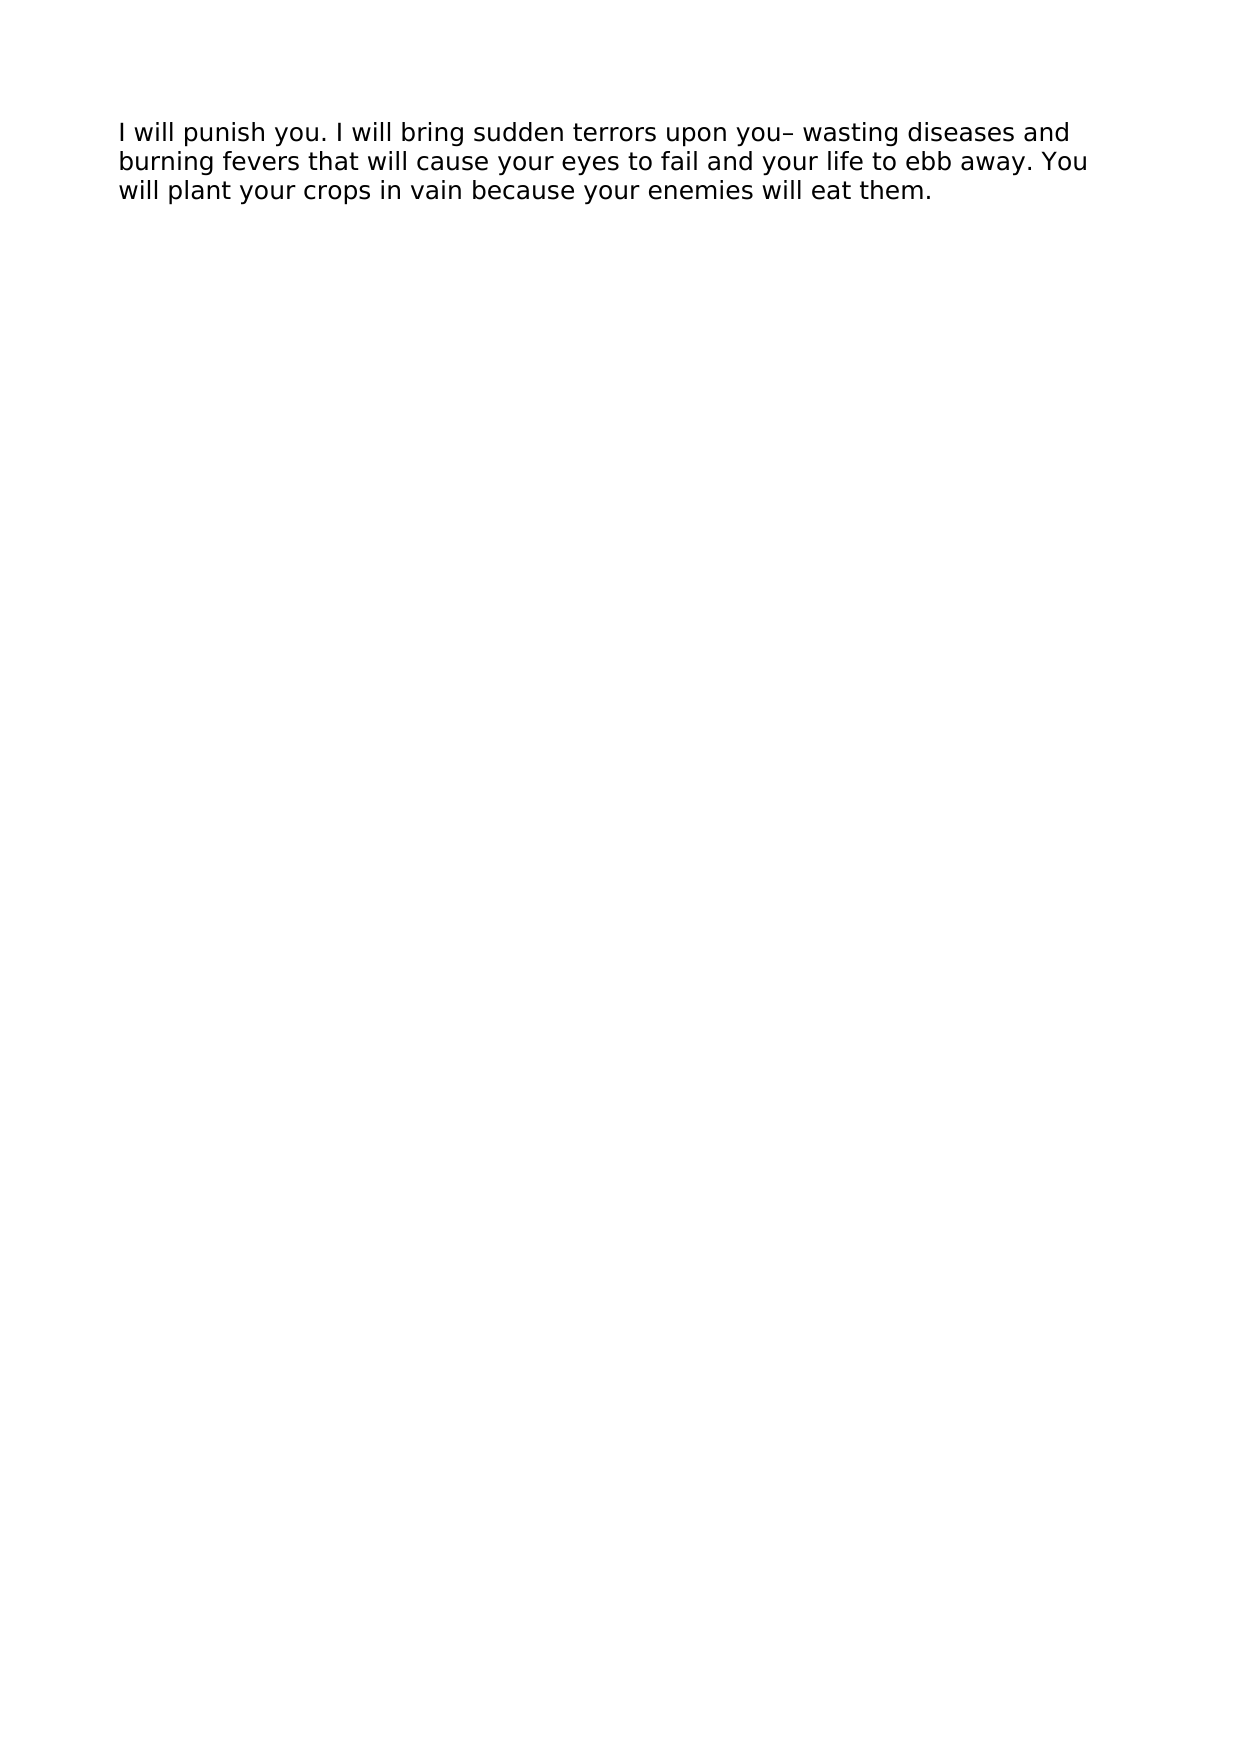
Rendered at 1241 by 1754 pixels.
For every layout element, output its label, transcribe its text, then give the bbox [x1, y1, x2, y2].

text I will punish you. I will bring sudden terrors upon you– wasting diseases and burning fevers that will cause your eyes to fail and your life to ebb away. You will plant your crops in vain because your enemies will eat them. [118, 118, 1122, 206]
